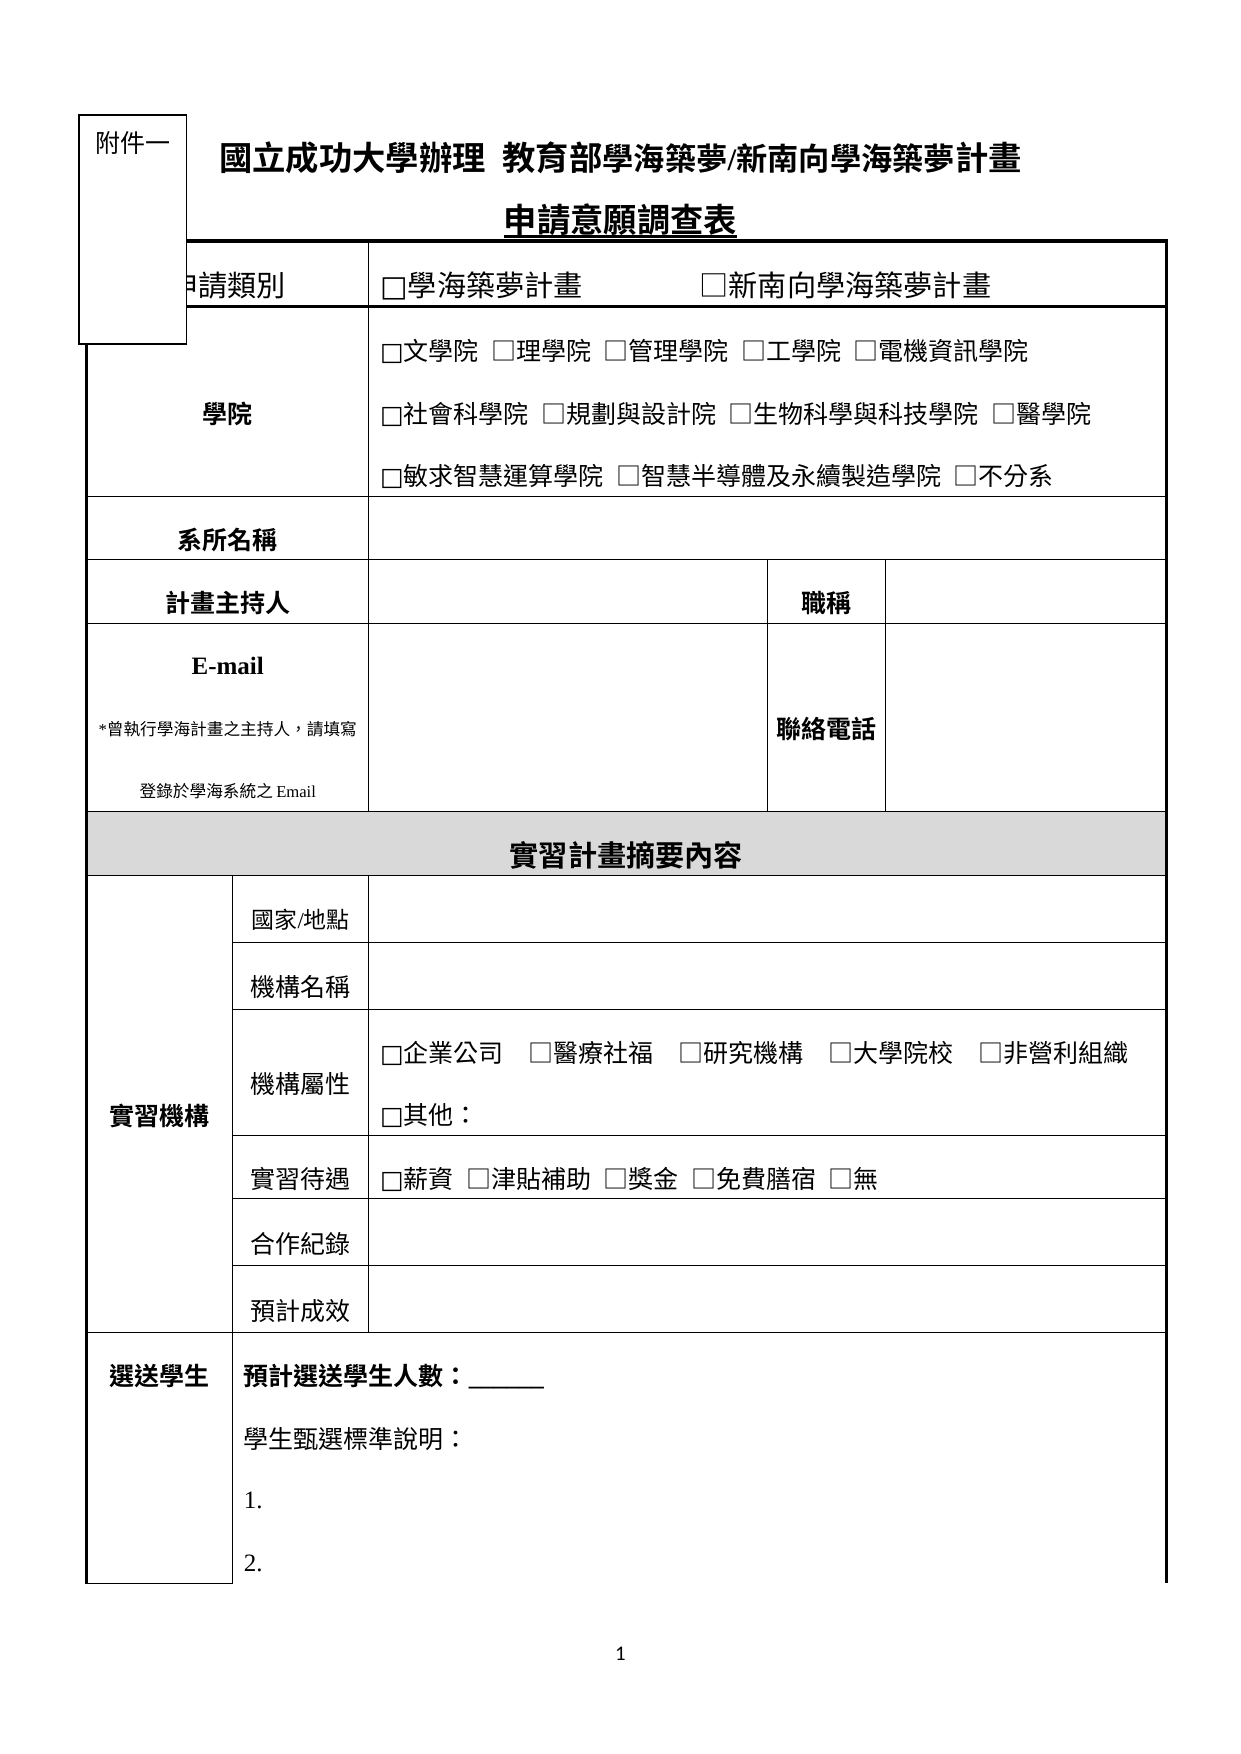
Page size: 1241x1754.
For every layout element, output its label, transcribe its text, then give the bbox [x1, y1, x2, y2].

table_header □學海築夢計畫 □新南向學海築夢計畫 [369, 243, 1165, 305]
table_cell □文學院 □理學院 □管理學院 □工學院 □電機資訊學院 □社會科學院 □規劃與設計院 □生物科學與科技學院 □醫學院 □敏求智慧運算學院 □智慧半導體及永續製造學院 □不分系 [369, 308, 1165, 496]
table_cell 預計選送學生人數：______ 學生甄選標準說明： 1. 2. [233, 1333, 1165, 1583]
table_cell [886, 560, 1165, 623]
table_cell 選送學生 [88, 1333, 232, 1583]
table_cell 國家/地點 [233, 876, 368, 942]
table_cell 實習待遇 [233, 1136, 368, 1198]
table_cell 實習計畫摘要內容 [88, 812, 1165, 875]
table_cell [369, 624, 767, 811]
table_cell □企業公司 □醫療社福 □研究機構 □大學院校 □非營利組織 □其他： [369, 1010, 1165, 1135]
table_cell [369, 560, 767, 623]
table_cell [369, 1199, 1165, 1265]
table_cell 實習機構 [88, 876, 232, 1332]
table_cell 預計成效 [233, 1266, 368, 1332]
table_cell 聯絡電話 [768, 624, 885, 811]
table_cell □薪資 □津貼補助 □獎金 □免費膳宿 □無 [369, 1136, 1165, 1198]
table_cell 合作紀錄 [233, 1199, 368, 1265]
table_cell [369, 497, 1165, 559]
table_cell [886, 624, 1165, 811]
text 國立成功大學辦理 教育部學海築夢/新南向學海築夢計畫 [187, 114, 1165, 177]
table_cell 系所名稱 [88, 497, 368, 559]
table_cell [369, 876, 1165, 942]
text 附件一 [94, 123, 171, 159]
table_header 申請類別 [187, 243, 368, 305]
text 國立成功大學辦理 教育部學海築夢/新南向學海築夢計畫 [80, 116, 186, 343]
table_cell 機構屬性 [233, 1010, 368, 1135]
table_cell [369, 943, 1165, 1009]
table_cell 學院 [88, 308, 368, 496]
text 申請意願調查表 [187, 177, 1165, 239]
table_cell [369, 1266, 1165, 1332]
table_cell 職稱 [768, 560, 885, 623]
table_cell 計畫主持人 [88, 560, 368, 623]
table_cell 機構名稱 [233, 943, 368, 1009]
table_cell E-mail *曾執行學海計畫之主持人，請填寫登錄於學海系統之Email [88, 624, 368, 811]
